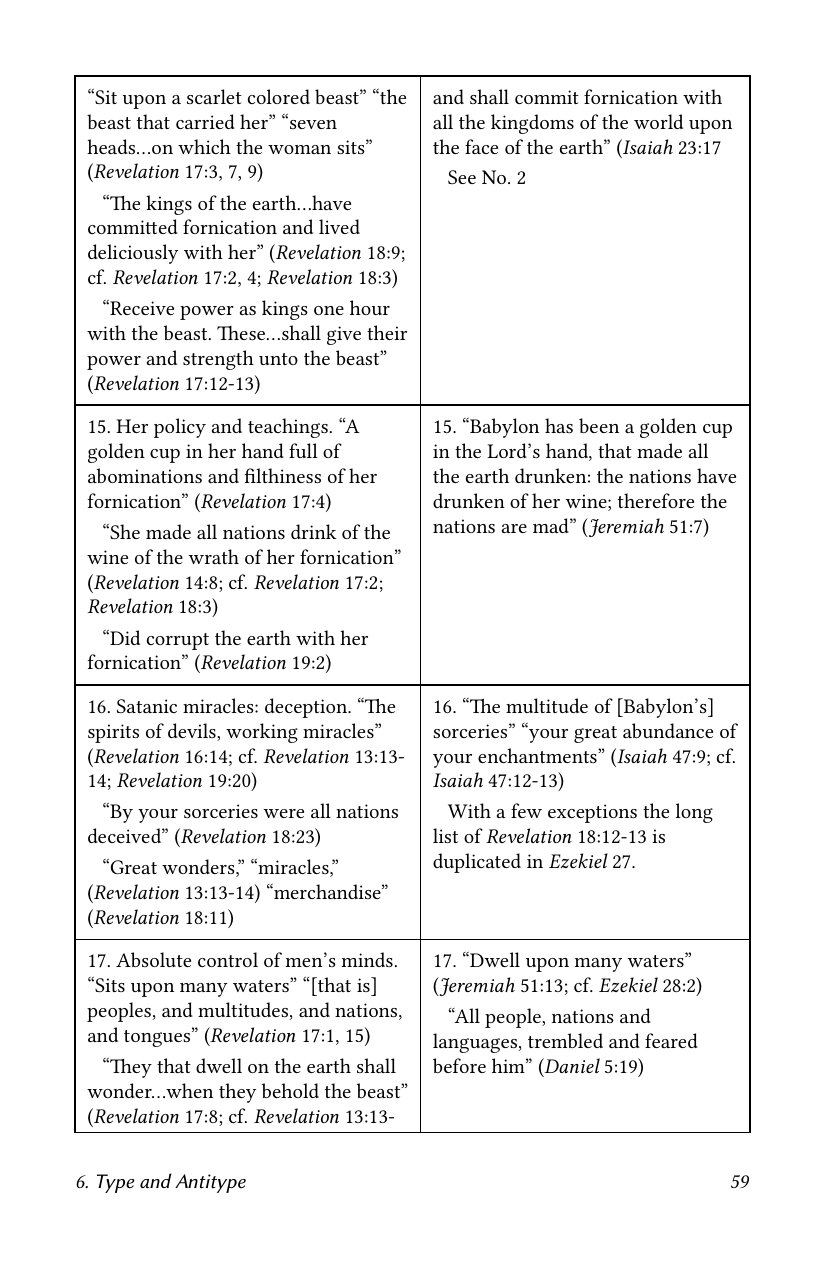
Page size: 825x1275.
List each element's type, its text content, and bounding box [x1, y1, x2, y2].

table_cell 16. Satanic miracles: deception. “The spirits of devils, working miracles” (Revelation 16:14; cf. Revelation 13:13-14; Revelation 19:20) “By your sorceries were all nations deceived” (Revelation 18:23) “Great wonders,” “miracles,” (Revelation 13:13-14) “merchandise” (Revelation 18:11) [76, 686, 420, 939]
table_cell 16. “The multitude of [Babylon’s] sorceries” “your great abundance of your enchantments” (Isaiah 47:9; cf. Isaiah 47:12-13) With a few exceptions the long list of Revelation 18:12-13 is duplicated in Ezekiel 27. [421, 686, 749, 939]
table_cell 17. Absolute control of men’s minds. “Sits upon many waters” “[that is] peoples, and multitudes, and nations, and tongues” (Revelation 17:1, 15) “They that dwell on the earth shall wonder...when they behold the beast” (Revelation 17:8; cf. Revelation 13:13- [76, 940, 420, 1131]
table_cell 15. Her policy and teachings. “A golden cup in her hand full of abominations and filthiness of her fornication” (Revelation 17:4) “She made all nations drink of the wine of the wrath of her fornication” (Revelation 14:8; cf. Revelation 17:2; Revelation 18:3) “Did corrupt the earth with her fornication” (Revelation 19:2) [76, 406, 420, 684]
table_cell “Sit upon a scarlet colored beast” “the beast that carried her” “seven heads...on which the woman sits” (Revelation 17:3, 7, 9) “The kings of the earth...have committed fornication and lived deliciously with her” (Revelation 18:9; cf. Revelation 17:2, 4; Revelation 18:3) “Receive power as kings one hour with the beast. These...shall give their power and strength unto the beast” (Revelation 17:12-13) [76, 77, 420, 404]
table_cell 17. “Dwell upon many waters” (Jeremiah 51:13; cf. Ezekiel 28:2) “All people, nations and languages, trembled and feared before him” (Daniel 5:19) [421, 940, 749, 1131]
table_cell and shall commit fornication with all the kingdoms of the world upon the face of the earth” (Isaiah 23:17 See No. 2 [421, 77, 749, 404]
table_cell 15. “Babylon has been a golden cup in the Lord’s hand, that made all the earth drunken: the nations have drunken of her wine; therefore the nations are mad” (Jeremiah 51:7) [421, 406, 749, 684]
